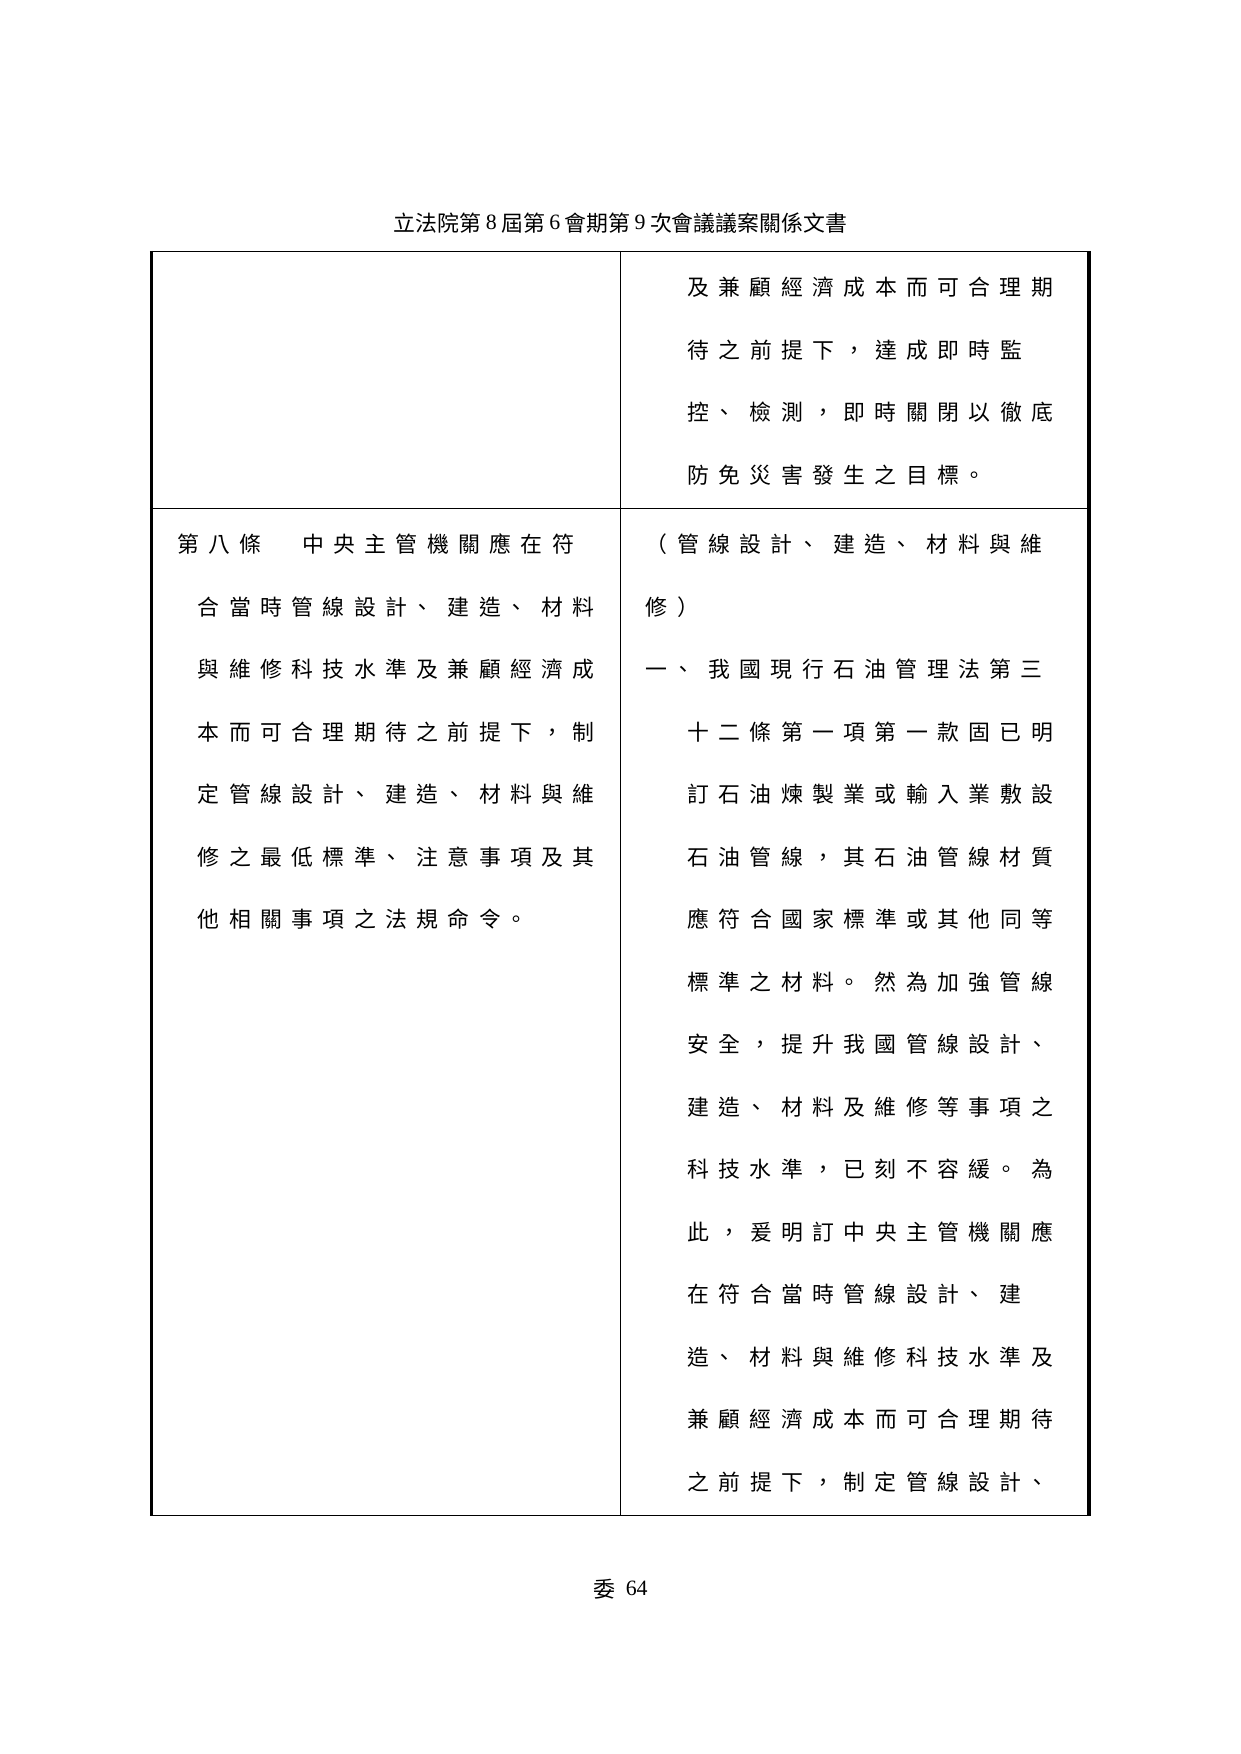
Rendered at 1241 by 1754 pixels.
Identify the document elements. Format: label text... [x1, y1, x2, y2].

table_cell （管線設計、建造、材料與維修） 一、我國現行石油管理法第三十二條第一項第一款固已明訂石油煉製業或輸入業敷設石油管線，其石油管線材質應符合國家標準或其他同等標準之材料。然為加強管線安全，提升我國管線設計、建造、材料及維修等事項之科技水準，已刻不容緩。為此，爰明訂中央主管機關應在符合當時管線設計、建造、材料與維修科技水準及兼顧經濟成本而可合理期待之前提下，制定管線設計、 [621, 509, 1087, 1514]
table_cell 及兼顧經濟成本而可合理期待之前提下，達成即時監控、檢測，即時關閉以徹底防免災害發生之目標。 [621, 252, 1087, 508]
table_cell [153, 252, 620, 508]
table_cell 第八條 中央主管機關應在符合當時管線設計、建造、材料與維修科技水準及兼顧經濟成本而可合理期待之前提下，制定管線設計、建造、材料與維修之最低標準、注意事項及其他相關事項之法規命令。 [153, 509, 620, 1514]
